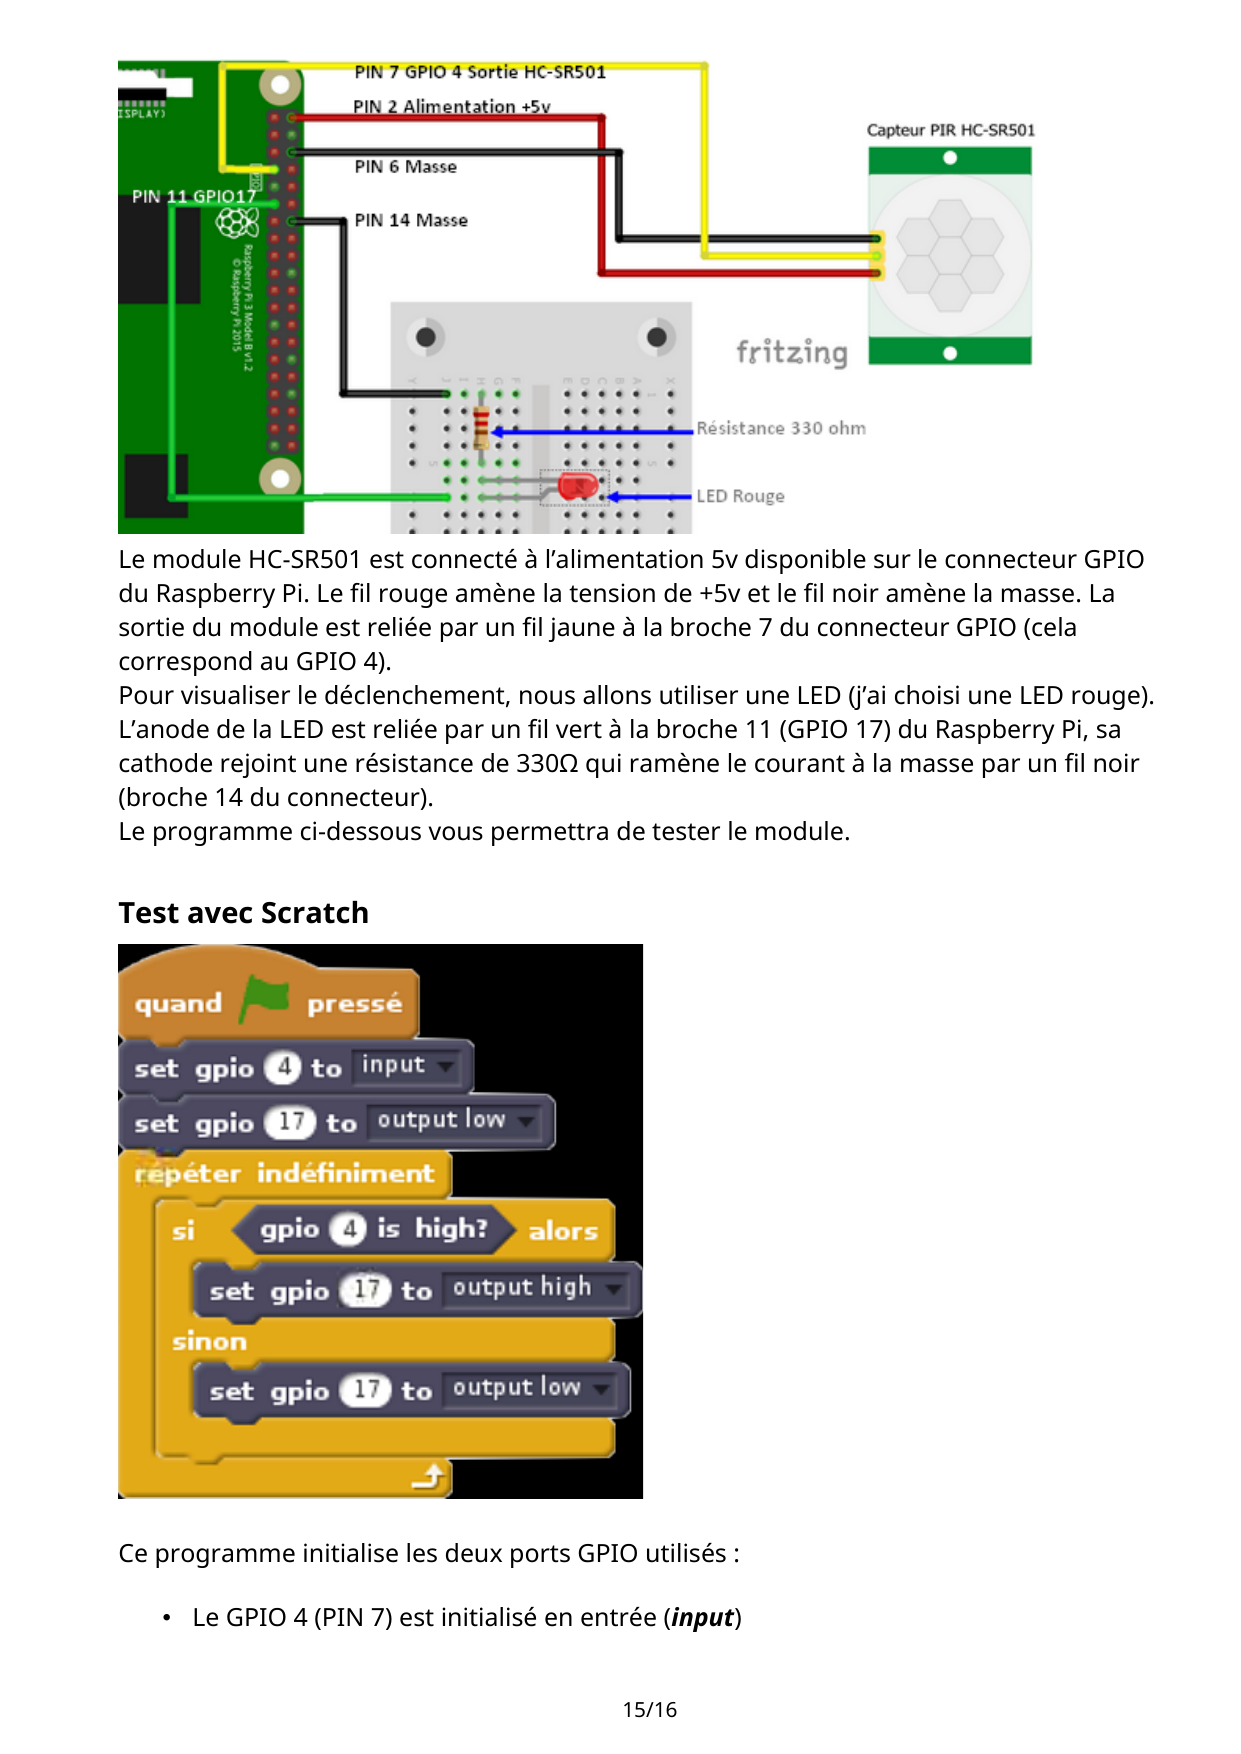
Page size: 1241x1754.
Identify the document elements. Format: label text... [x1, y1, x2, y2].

picture [118, 59, 1059, 534]
text Ce programme initialise les deux ports GPIO utilisés : [118, 1536, 1181, 1570]
text Le module HC-SR501 est connecté à l’alimentation 5v disponible sur le connecteur GPIO du Raspberry Pi. Le fil rouge amène la tension de +5v et le fil noir amène la masse. La sortie du module est reliée par un fil jaune à la broche 7 du connecteur GPIO (cela correspond au GPIO 4). Pour visualiser le déclenchement, nous allons utiliser une LED (j’ai choisi une LED rouge). L’anode de la LED est reliée par un fil vert à la broche 11 (GPIO 17) du Raspberry Pi, sa cathode rejoint une résistance de 330Ω qui ramène le courant à la masse par un fil noir (broche 14 du connecteur). Le programme ci-dessous vous permettra de tester le module. [118, 59, 1181, 848]
subtitle Test avec Scratch [118, 892, 1181, 932]
picture [118, 944, 644, 1499]
list Le GPIO 4 (PIN 7) est initialisé en entrée (input) [162, 1599, 1181, 1633]
